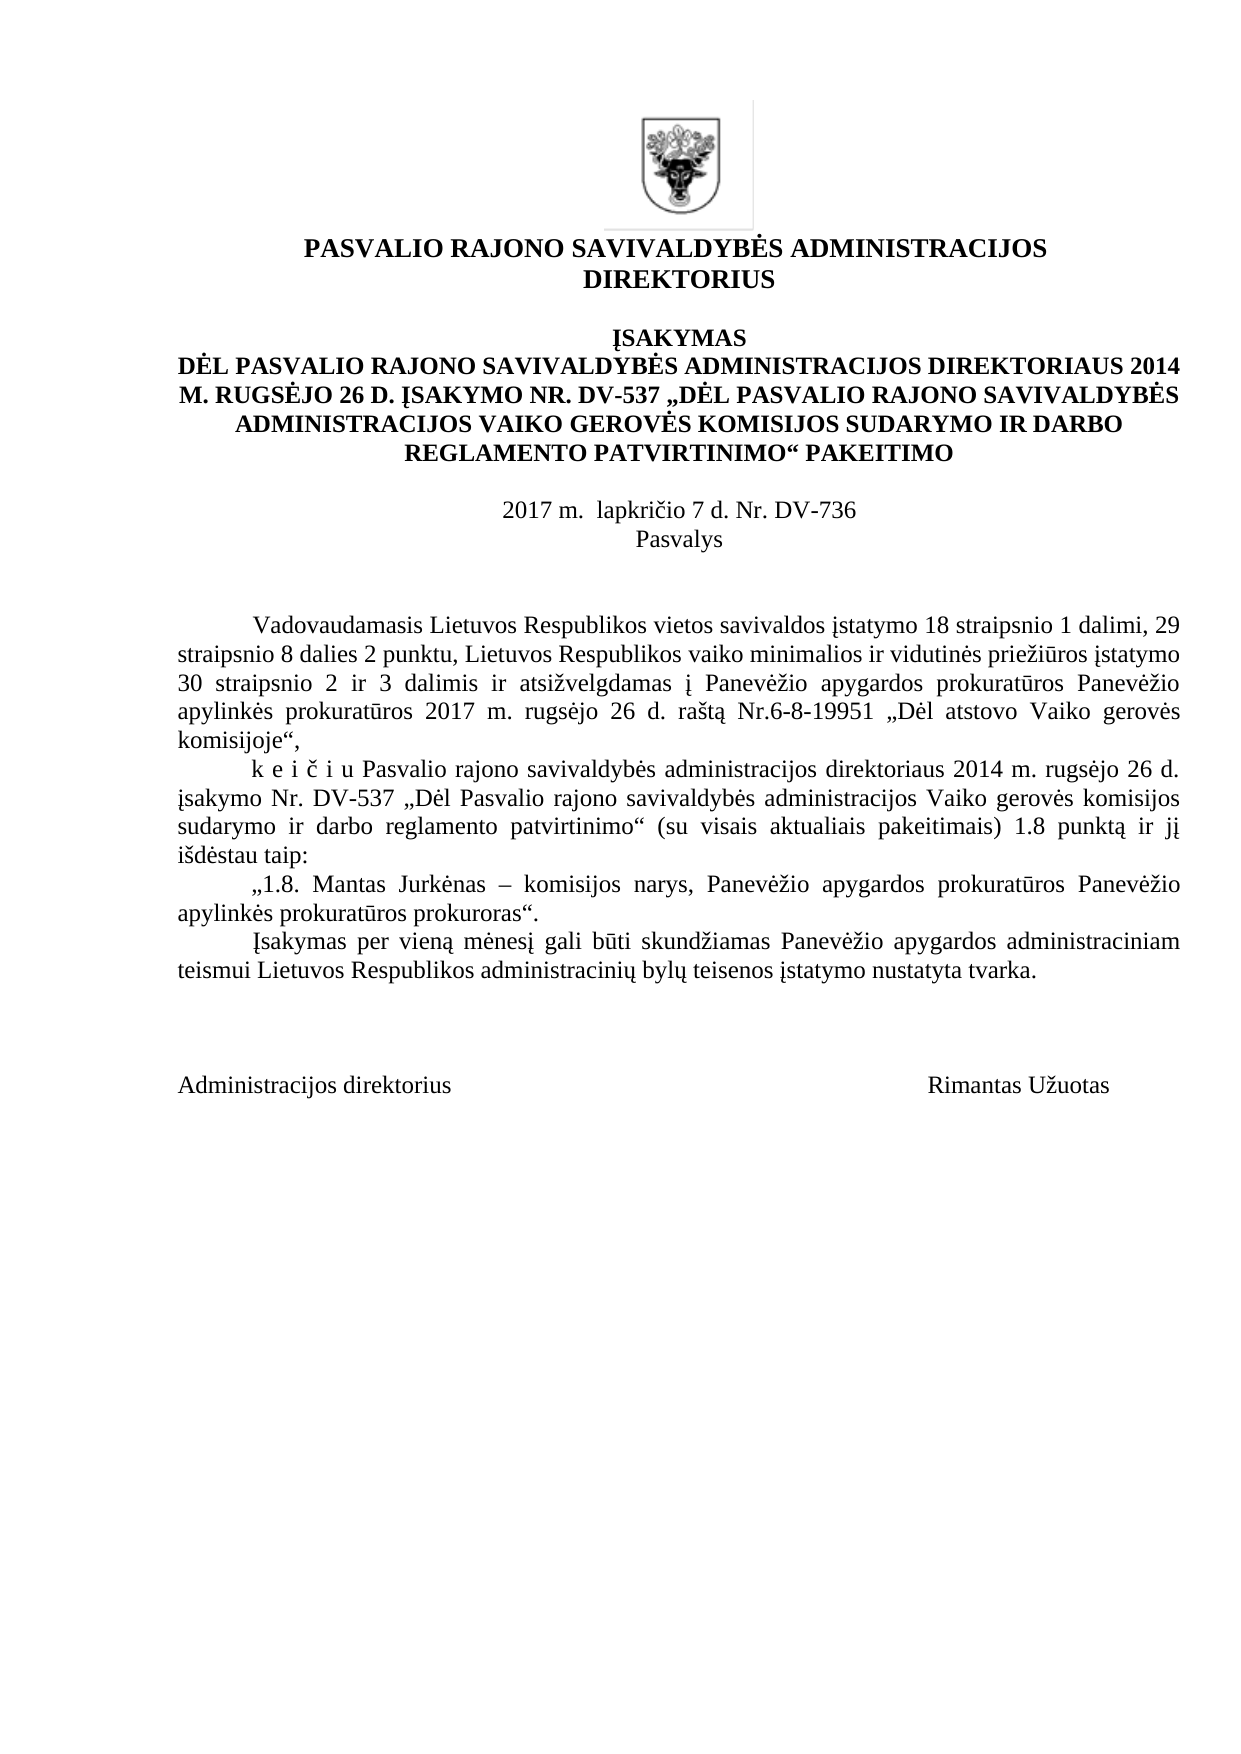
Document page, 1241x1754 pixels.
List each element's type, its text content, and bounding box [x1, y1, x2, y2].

text „1.8. Mantas Jurkėnas – komisijos narys, Panevėžio apygardos prokuratūros Panevėžio apylinkės prokuratūros prokuroras“. [177, 869, 1181, 926]
text k e i č i u Pasvalio rajono savivaldybės administracijos direktoriaus 2014 m. rugsėjo 26 d. įsakymo Nr. DV-537 „Dėl Pasvalio rajono savivaldybės administracijos Vaiko gerovės komisijos sudarymo ir darbo reglamento patvirtinimo“ (su visais aktualiais pakeitimais) 1.8 punktą ir jį išdėstau taip: [177, 754, 1181, 869]
text direktorius [177, 263, 1181, 294]
text Administracijos direktorius Rimantas Užuotas [177, 1070, 1181, 1099]
text įsakymas [177, 323, 1181, 351]
text Pasvalys [177, 524, 1181, 553]
text dėl pasvalio rajono savivaldybės administracijos direktoriaus 2014 m. rugsėjo 26 d. įsakymo nr. dv-537 „dėl pasvalio rajono savivaldybės administracijos vaiko gerovės komisijos sudarymo ir darbo reglamento patvirtinimo“ pakeitimo [177, 351, 1181, 466]
text Pasvalio rajono savivaldybės administracijos [177, 232, 1181, 263]
text 2017 m. lapkričio 7 d. Nr. DV-736 [177, 495, 1181, 524]
text Vadovaudamasis Lietuvos Respublikos vietos savivaldos įstatymo 18 straipsnio 1 dalimi, 29 straipsnio 8 dalies 2 punktu, Lietuvos Respublikos vaiko minimalios ir vidutinės priežiūros įstatymo 30 straipsnio 2 ir 3 dalimis ir atsižvelgdamas į Panevėžio apygardos prokuratūros Panevėžio apylinkės prokuratūros 2017 m. rugsėjo 26 d. raštą Nr.6-8-19951 „Dėl atstovo Vaiko gerovės komisijoje“, [177, 610, 1181, 754]
text Įsakymas per vieną mėnesį gali būti skundžiamas Panevėžio apygardos administraciniam teismui Lietuvos Respublikos administracinių bylų teisenos įstatymo nustatyta tvarka. [177, 926, 1181, 984]
